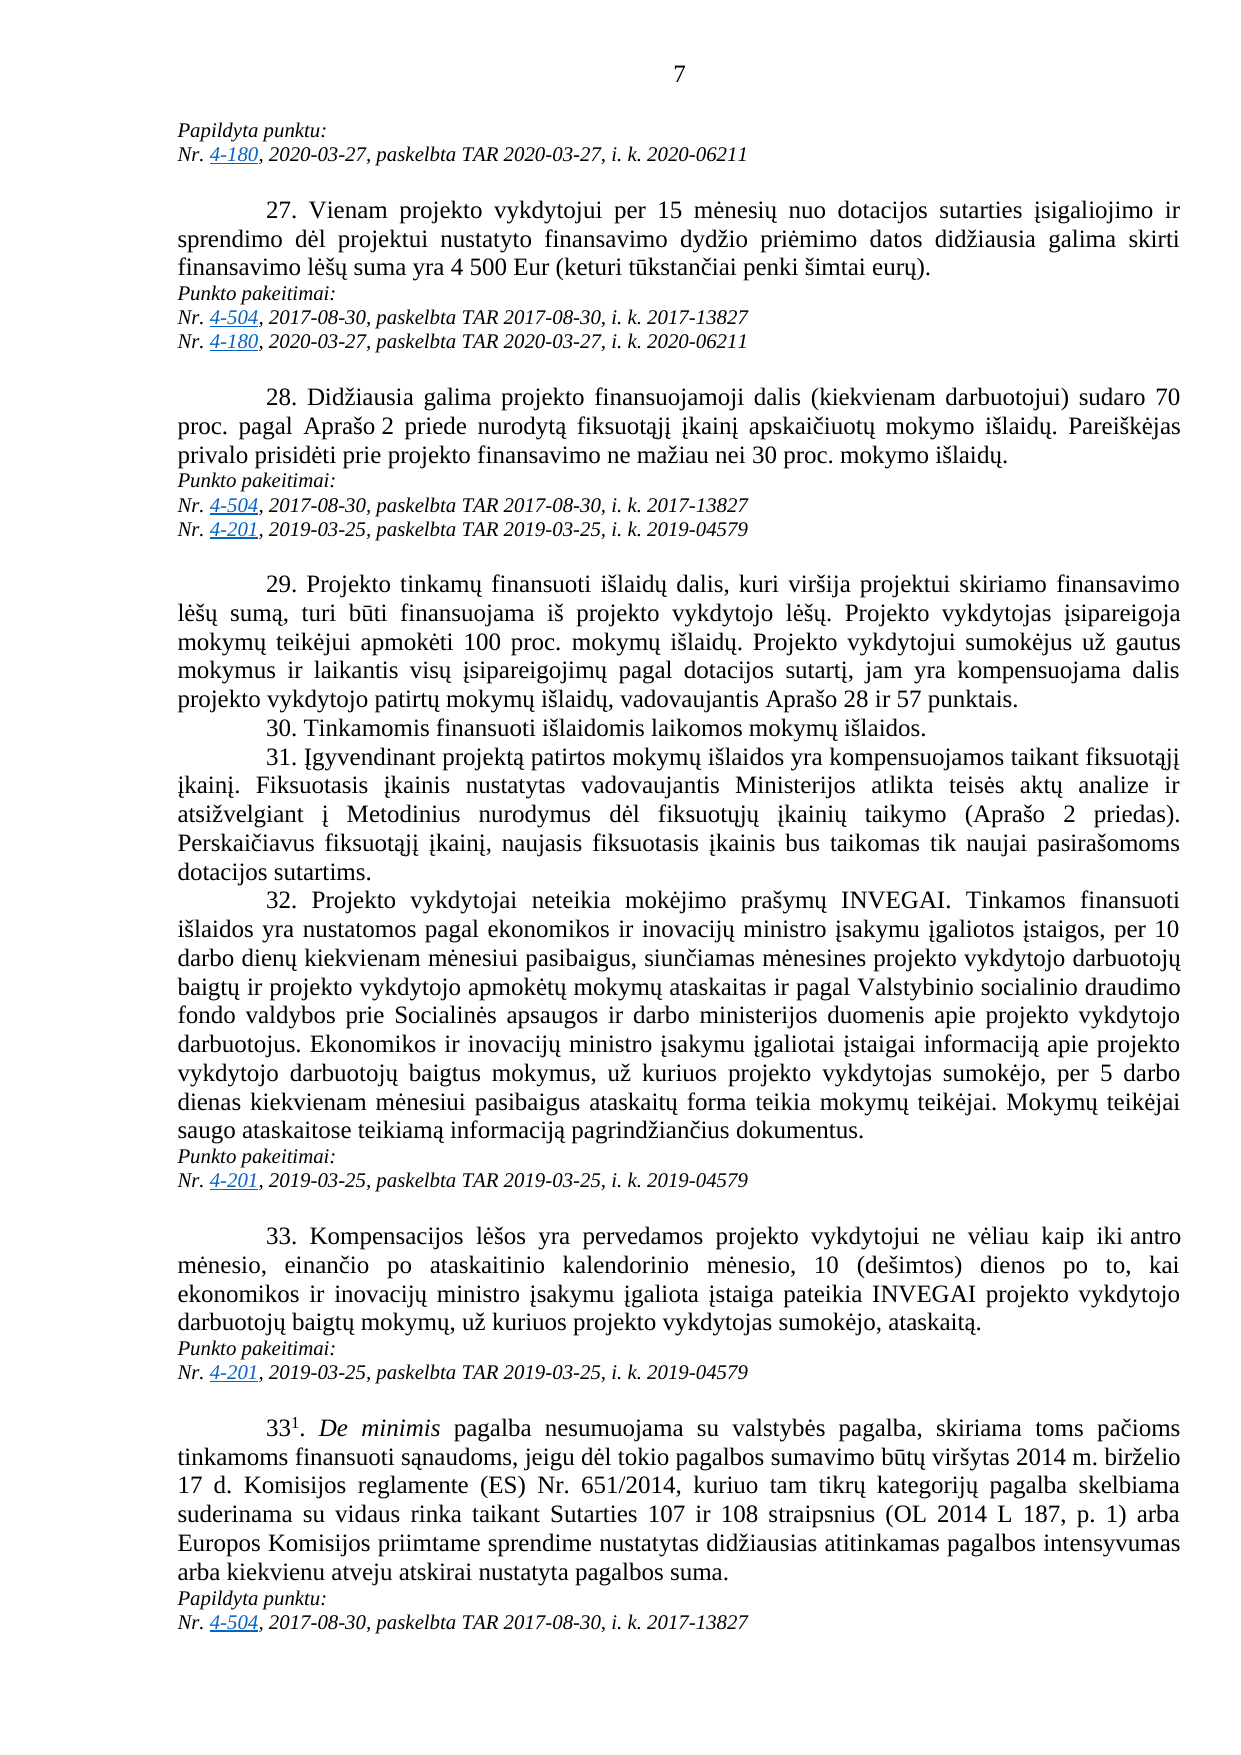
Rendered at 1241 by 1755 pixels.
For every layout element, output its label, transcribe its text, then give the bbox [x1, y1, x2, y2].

text 32. Projekto vykdytojai neteikia mokėjimo prašymų INVEGAI. Tinkamos finansuoti išlaidos yra nustatomos pagal ekonomikos ir inovacijų ministro įsakymu įgaliotos įstaigos, per 10 darbo dienų kiekvienam mėnesiui pasibaigus, siunčiamas mėnesines projekto vykdytojo darbuotojų baigtų ir projekto vykdytojo apmokėtų mokymų ataskaitas ir pagal Valstybinio socialinio draudimo fondo valdybos prie Socialinės apsaugos ir darbo ministerijos duomenis apie projekto vykdytojo darbuotojus. Ekonomikos ir inovacijų ministro įsakymu įgaliotai įstaigai informaciją apie projekto vykdytojo darbuotojų baigtus mokymus, už kuriuos projekto vykdytojas sumokėjo, per 5 darbo dienas kiekvienam mėnesiui pasibaigus ataskaitų forma teikia mokymų teikėjai. Mokymų teikėjai saugo ataskaitose teikiamą informaciją pagrindžiančius dokumentus. [177, 886, 1181, 1144]
text Nr. 4-504, 2017-08-30, paskelbta TAR 2017-08-30, i. k. 2017-13827 [177, 492, 1181, 517]
text Nr. 4-201, 2019-03-25, paskelbta TAR 2019-03-25, i. k. 2019-04579 [177, 1168, 1181, 1192]
text Nr. 4-504, 2017-08-30, paskelbta TAR 2017-08-30, i. k. 2017-13827 [177, 305, 1181, 329]
text 30. Tinkamomis finansuoti išlaidomis laikomos mokymų išlaidos. [177, 713, 1181, 742]
text Nr. 4-180, 2020-03-27, paskelbta TAR 2020-03-27, i. k. 2020-06211 [177, 329, 1181, 353]
text Nr. 4-201, 2019-03-25, paskelbta TAR 2019-03-25, i. k. 2019-04579 [177, 517, 1181, 541]
text Punkto pakeitimai: [177, 1144, 1181, 1168]
text Punkto pakeitimai: [177, 1336, 1181, 1360]
text Punkto pakeitimai: [177, 468, 1181, 492]
text Papildyta punktu: [177, 1586, 1181, 1610]
text 27. Vienam projekto vykdytojui per 15 mėnesių nuo dotacijos sutarties įsigaliojimo ir sprendimo dėl projektui nustatyto finansavimo dydžio priėmimo datos didžiausia galima skirti finansavimo lėšų suma yra 4 500 Eur (keturi tūkstančiai penki šimtai eurų). [177, 195, 1181, 281]
text 29. Projekto tinkamų finansuoti išlaidų dalis, kuri viršija projektui skiriamo finansavimo lėšų sumą, turi būti finansuojama iš projekto vykdytojo lėšų. Projekto vykdytojas įsipareigoja mokymų teikėjui apmokėti 100 proc. mokymų išlaidų. Projekto vykdytojui sumokėjus už gautus mokymus ir laikantis visų įsipareigojimų pagal dotacijos sutartį, jam yra kompensuojama dalis projekto vykdytojo patirtų mokymų išlaidų, vadovaujantis Aprašo 28 ir 57 punktais. [177, 569, 1181, 713]
text 33. Kompensacijos lėšos yra pervedamos projekto vykdytojui ne vėliau kaip iki antro mėnesio, einančio po ataskaitinio kalendorinio mėnesio, 10 (dešimtos) dienos po to, kai ekonomikos ir inovacijų ministro įsakymu įgaliota įstaiga pateikia INVEGAI projekto vykdytojo darbuotojų baigtų mokymų, už kuriuos projekto vykdytojas sumokėjo, ataskaitą. [177, 1221, 1181, 1336]
text Punkto pakeitimai: [177, 281, 1181, 305]
text 31. Įgyvendinant projektą patirtos mokymų išlaidos yra kompensuojamos taikant fiksuotąjį įkainį. Fiksuotasis įkainis nustatytas vadovaujantis Ministerijos atlikta teisės aktų analize ir atsižvelgiant į Metodinius nurodymus dėl fiksuotųjų įkainių taikymo (Aprašo 2 priedas). Perskaičiavus fiksuotąjį įkainį, naujasis fiksuotasis įkainis bus taikomas tik naujai pasirašomoms dotacijos sutartims. [177, 742, 1181, 886]
text Papildyta punktu: [177, 118, 1181, 142]
text Nr. 4-504, 2017-08-30, paskelbta TAR 2017-08-30, i. k. 2017-13827 [177, 1610, 1181, 1634]
text Nr. 4-180, 2020-03-27, paskelbta TAR 2020-03-27, i. k. 2020-06211 [177, 142, 1181, 166]
text 28. Didžiausia galima projekto finansuojamoji dalis (kiekvienam darbuotojui) sudaro 70 proc. pagal Aprašo 2 priede nurodytą fiksuotąjį įkainį apskaičiuotų mokymo išlaidų. Pareiškėjas privalo prisidėti prie projekto finansavimo ne mažiau nei 30 proc. mokymo išlaidų. [177, 382, 1181, 468]
text 331. De minimis pagalba nesumuojama su valstybės pagalba, skiriama toms pačioms tinkamoms finansuoti sąnaudoms, jeigu dėl tokio pagalbos sumavimo būtų viršytas 2014 m. birželio 17 d. Komisijos reglamente (ES) Nr. 651/2014, kuriuo tam tikrų kategorijų pagalba skelbiama suderinama su vidaus rinka taikant Sutarties 107 ir 108 straipsnius (OL 2014 L 187, p. 1) arba Europos Komisijos priimtame sprendime nustatytas didžiausias atitinkamas pagalbos intensyvumas arba kiekvienu atveju atskirai nustatyta pagalbos suma. [177, 1413, 1181, 1586]
text Nr. 4-201, 2019-03-25, paskelbta TAR 2019-03-25, i. k. 2019-04579 [177, 1360, 1181, 1384]
